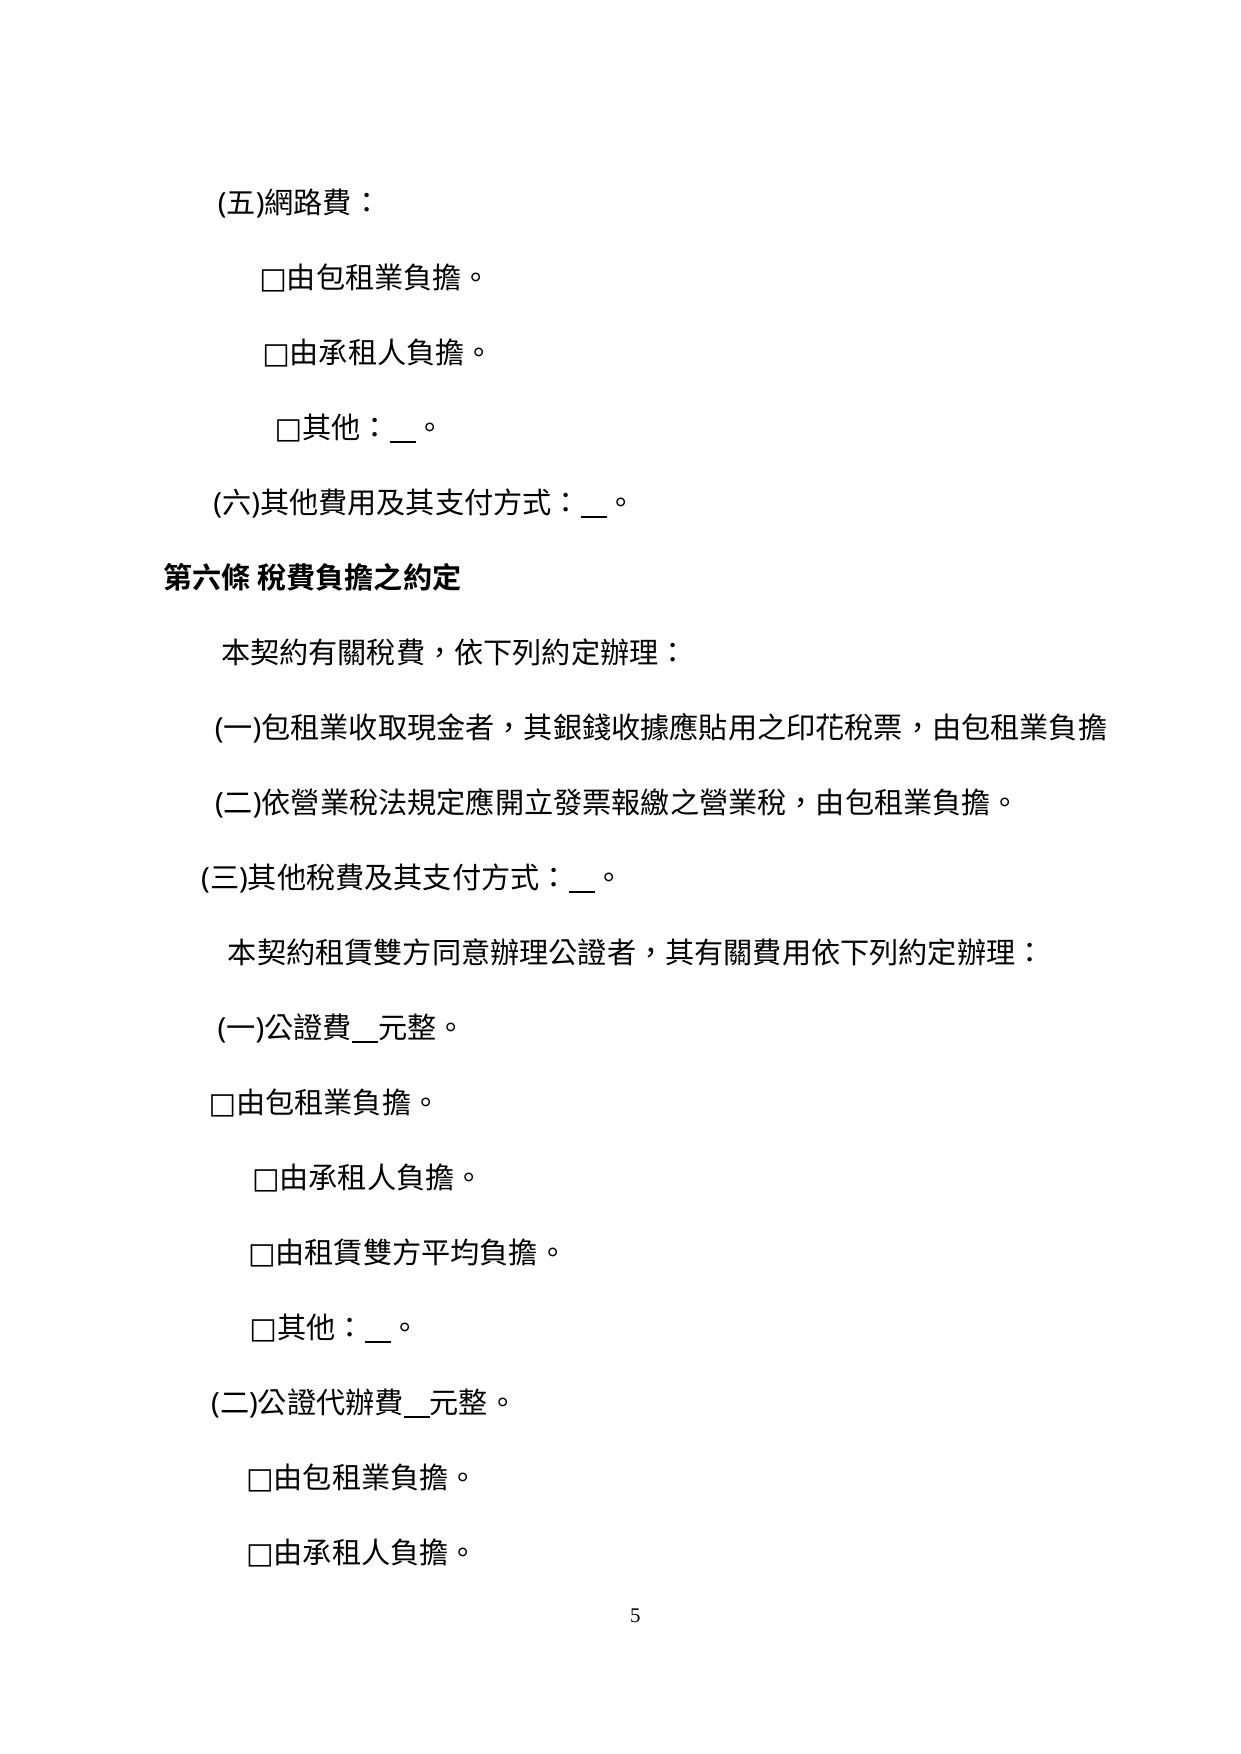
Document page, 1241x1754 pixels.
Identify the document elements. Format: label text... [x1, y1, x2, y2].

text □其他： 。 [160, 1288, 1104, 1363]
text (五)網路費： [203, 163, 1104, 238]
text □由承租人負擔。 [160, 313, 1104, 388]
text 本契約有關稅費，依下列約定辦理： [218, 613, 1104, 688]
text (三)其他稅費及其支付方式： 。 [186, 838, 1104, 913]
text (六)其他費用及其支付方式： 。 [207, 463, 1104, 538]
text □由承租人負擔。 [203, 1138, 1104, 1213]
text (一)包租業收取現金者，其銀錢收據應貼用之印花稅票，由包租業負擔。 [214, 688, 1104, 763]
text □由包租業負擔。 [160, 238, 1104, 313]
text (二)依營業稅法規定應開立發票報繳之營業稅，由包租業負擔。 [215, 763, 1104, 838]
text □由租賃雙方平均負擔。 [222, 1213, 1104, 1288]
text 本契約租賃雙方同意辦理公證者，其有關費用依下列約定辦理： [190, 913, 1104, 988]
text (二)公證代辦費 元整。 [196, 1363, 1104, 1438]
text □由包租業負擔。 [148, 1063, 1104, 1138]
text □由承租人負擔。 [160, 1513, 1104, 1588]
text 第六條 稅費負擔之約定 [160, 538, 1104, 613]
text (一)公證費 元整。 [217, 988, 1104, 1063]
text □其他： 。 [198, 388, 1104, 463]
text □由包租業負擔。 [160, 1438, 1104, 1513]
